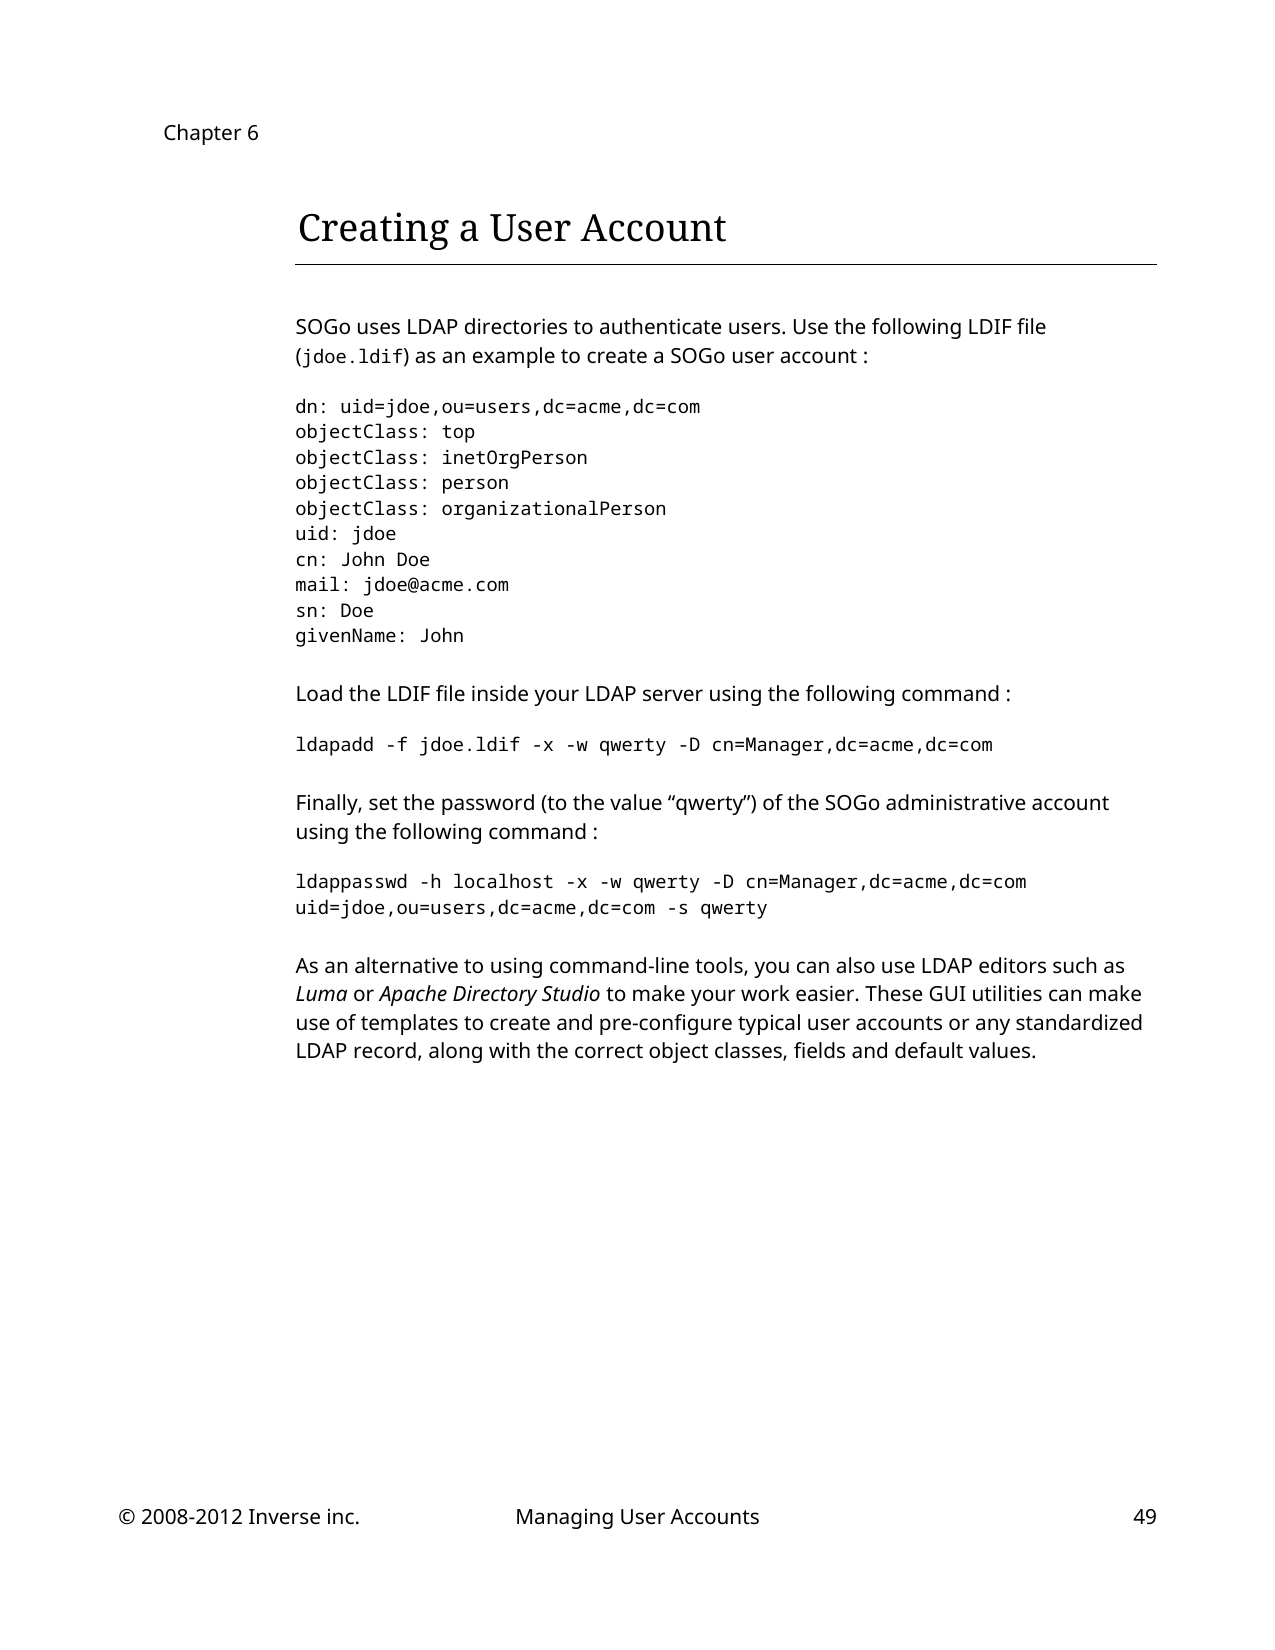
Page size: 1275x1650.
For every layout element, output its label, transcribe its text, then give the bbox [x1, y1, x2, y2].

text objectClass: top [295, 418, 1157, 444]
subtitle Creating a User Account [295, 201, 1157, 264]
text Load the LDIF file inside your LDAP server using the following command : [295, 679, 1157, 708]
text objectClass: inetOrgPerson [295, 444, 1157, 469]
text SOGo uses LDAP directories to authenticate users. Use the following LDIF file (jdoe.ldif) as an example to create a SOGo user account : [295, 312, 1157, 369]
text objectClass: person [295, 469, 1157, 495]
text objectClass: organizationalPerson [295, 495, 1157, 521]
text sn: Doe [295, 597, 1157, 623]
text ldappasswd -h localhost -x -w qwerty -D cn=Manager,dc=acme,dc=com uid=jdoe,ou=users,dc=acme,dc=com -s qwerty [295, 869, 1157, 920]
text As an alternative to using command-line tools, you can also use LDAP editors such as Luma or Apache Directory Studio to make your work easier. These GUI utilities can make use of templates to create and pre-configure typical user accounts or any standardized LDAP record, along with the correct object classes, fields and default values. [295, 951, 1157, 1065]
text dn: uid=jdoe,ou=users,dc=acme,dc=com [295, 393, 1157, 418]
text Finally, set the password (to the value “qwerty”) of the SOGo administrative account using the following command : [295, 788, 1157, 845]
text ldapadd -f jdoe.ldif -x -w qwerty -D cn=Manager,dc=acme,dc=com [295, 732, 1157, 757]
text cn: John Doe [295, 546, 1157, 572]
text mail: jdoe@acme.com [295, 572, 1157, 597]
text givenName: John [295, 623, 1157, 648]
text uid: jdoe [295, 521, 1157, 546]
